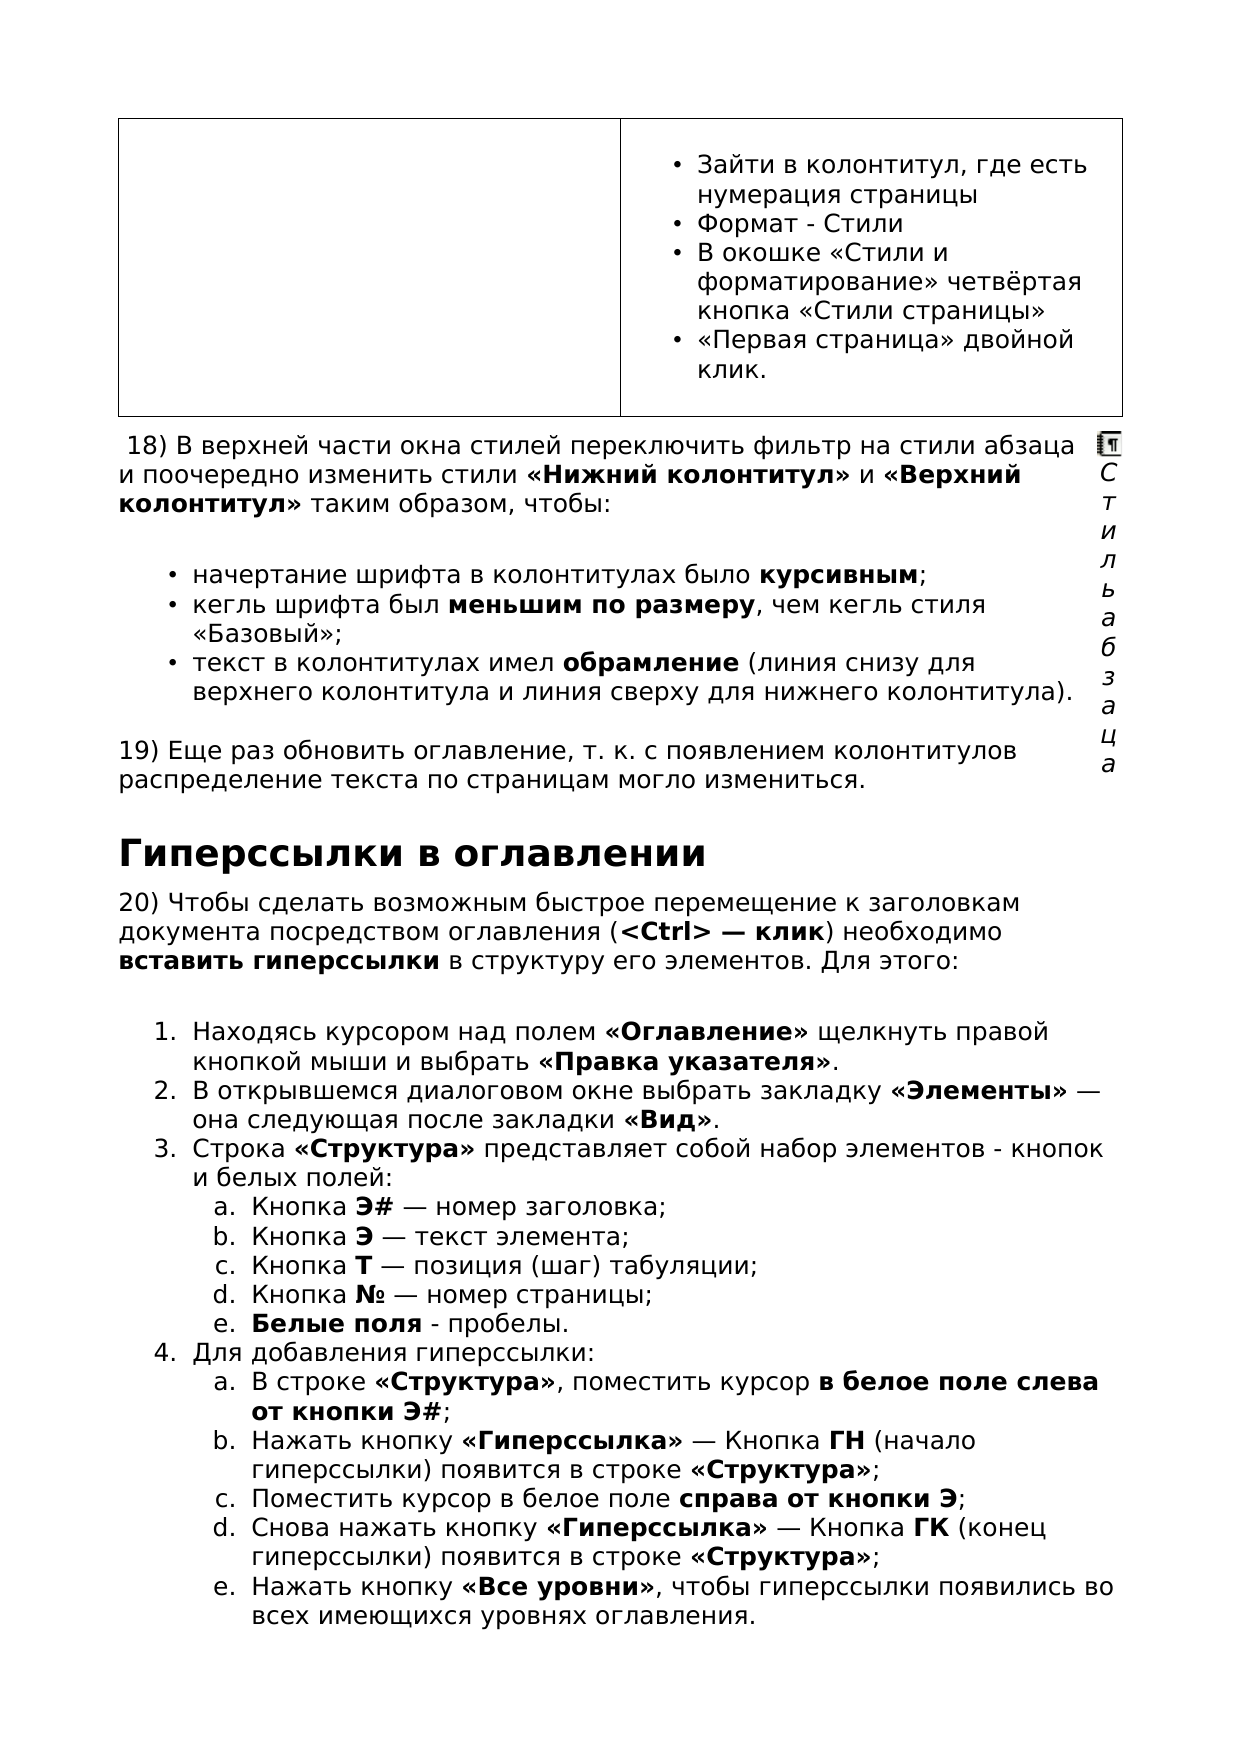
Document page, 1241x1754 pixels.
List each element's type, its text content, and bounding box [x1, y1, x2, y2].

list Поместить курсор в белое поле справа от кнопки Э; [236, 1484, 1122, 1513]
list В строке «Структура», поместить курсор в белое поле слева от кнопки Э#; [236, 1367, 1122, 1426]
list Для добавления гиперссылки: [177, 1338, 1122, 1367]
list кегль шрифта был меньшим по размеру, чем кегль стиля «Базовый»; [177, 590, 1097, 648]
list начертание шрифта в колонтитулах было курсивным; [177, 561, 1097, 590]
text 19) Еще раз обновить оглавление, т. к. с появлением колонтитулов распределение текста по страницам могло измениться. [118, 736, 1122, 794]
list Снова нажать кнопку «Гиперссылка» — Кнопка ГК (конец гиперссылки) появится в строке «Структура»; [236, 1513, 1122, 1572]
text 18) В верхней части окна стилей переключить фильтр на стили абзаца и поочередно изменить стили «Нижний колонтитул» и «Верхний колонтитул» таким образом, чтобы: [118, 431, 1097, 519]
list текст в колонтитулах имел обрамление (линия снизу для верхнего колонтитула и линия сверху для нижнего колонтитула). [177, 648, 1097, 707]
list Находясь курсором над полем «Оглавление» щелкнуть правой кнопкой мыши и выбрать «Правка указателя». [177, 1017, 1122, 1076]
list Нажать кнопку «Гиперссылка» — Кнопка ГН (начало гиперссылки) появится в строке «Структура»; [236, 1426, 1122, 1484]
list В открывшемся диалоговом окне выбрать закладку «Элементы» — она следующая после закладки «Вид». [177, 1076, 1122, 1134]
list Кнопка Э# — номер заголовка; [236, 1192, 1122, 1222]
text Стиль абзаца [1097, 458, 1122, 779]
list Кнопка Т — позиция (шаг) табуляции; [236, 1251, 1122, 1280]
picture [1097, 431, 1123, 458]
subtitle Гиперссылки в оглавлении [118, 832, 1122, 876]
table_header [119, 119, 620, 416]
list Строка «Структура» представляет собой набор элементов - кнопок и белых полей: [177, 1134, 1122, 1192]
list Нажать кнопку «Все уровни», чтобы гиперссылки появились во всех имеющихся уровнях оглавления. [236, 1572, 1122, 1630]
text 20) Чтобы сделать возможным быстрое перемещение к заголовкам документа посредством оглавления (<Ctrl> — клик) необходимо вставить гиперссылки в структуру его элементов. Для этого: [118, 888, 1122, 976]
list Кнопка Э — текст элемента; [236, 1222, 1122, 1251]
table_header Как убрать номер первой страницы после того как вставили нумерацию страниц в документе. Зайти в колонтитул, где есть нумерация страницы Формат - Стили В окошке «Стили и форматирование» четвёртая кнопка «Стили страницы» «Первая страница» двойной клик. [621, 119, 1122, 416]
list Кнопка № — номер страницы; [236, 1280, 1122, 1309]
list Белые поля - пробелы. [236, 1309, 1122, 1338]
